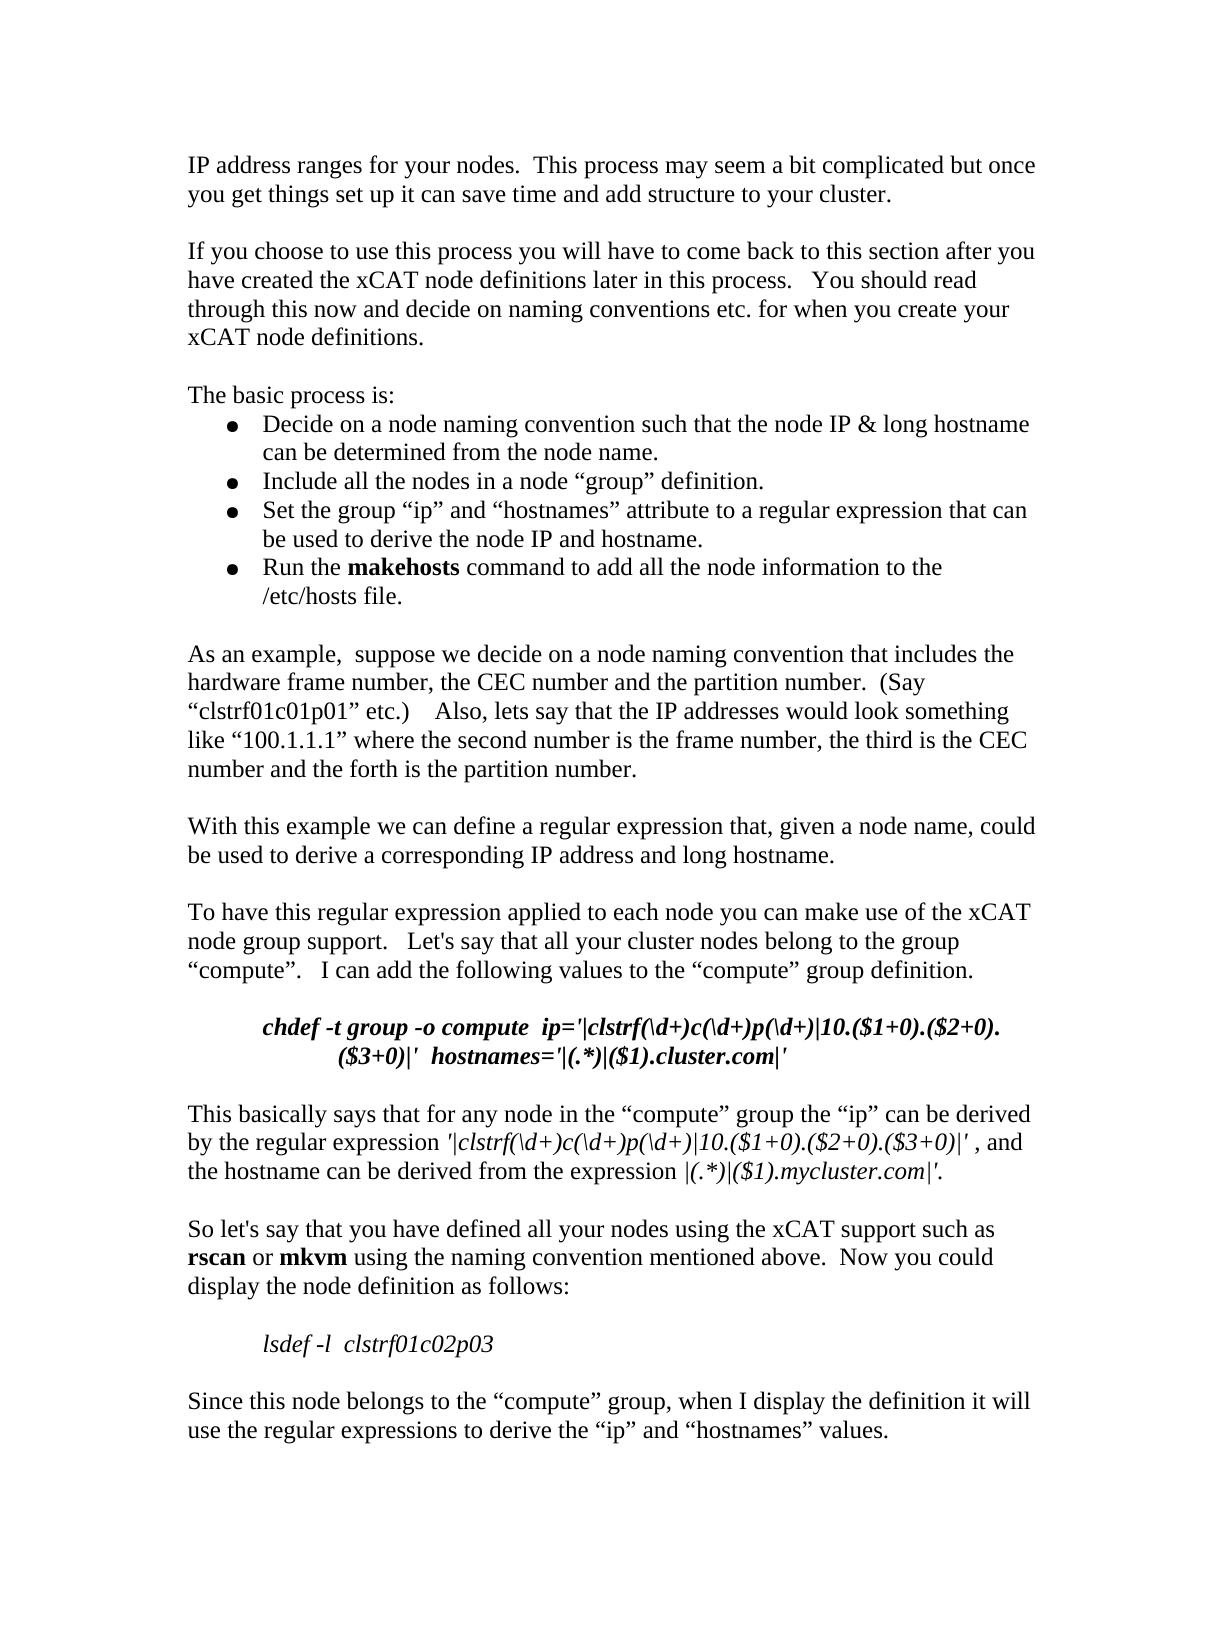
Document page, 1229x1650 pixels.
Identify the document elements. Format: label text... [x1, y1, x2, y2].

text If you choose to use this process you will have to come back to this section after you have created the xCAT node definitions later in this process. You should read through this now and decide on naming conventions etc. for when you create your xCAT node definitions. [187, 236, 1041, 351]
text lsdef -l clstrf01c02p03 [187, 1329, 1041, 1357]
text The basic process is: [187, 380, 1041, 409]
text IP address ranges for your nodes. This process may seem a bit complicated but once you get things set up it can save time and add structure to your cluster. [187, 150, 1041, 207]
list Decide on a node naming convention such that the node IP & long hostname can be determined from the node name. [225, 409, 1041, 466]
text So let's say that you have defined all your nodes using the xCAT support such as rscan or mkvm using the naming convention mentioned above. Now you could display the node definition as follows: [187, 1214, 1041, 1300]
text As an example, suppose we decide on a node naming convention that includes the hardware frame number, the CEC number and the partition number. (Say “clstrf01c01p01” etc.) Also, lets say that the IP addresses would look something like “100.1.1.1” where the second number is the frame number, the third is the CEC number and the forth is the partition number. [187, 639, 1041, 782]
text chdef -t group -o compute ip='|clstrf(\d+)c(\d+)p(\d+)|10.($1+0).($2+0). ($3+0)|' hostnames='|(.*)|($1).cluster.com|' [187, 1012, 1041, 1070]
list Set the group “ip” and “hostnames” attribute to a regular expression that can be used to derive the node IP and hostname. [225, 495, 1041, 552]
text This basically says that for any node in the “compute” group the “ip” can be derived by the regular expression '|clstrf(\d+)c(\d+)p(\d+)|10.($1+0).($2+0).($3+0)|' , and the hostname can be derived from the expression |(.*)|($1).mycluster.com|'. [187, 1099, 1041, 1185]
list Include all the nodes in a node “group” definition. [225, 466, 1041, 495]
list Run the makehosts command to add all the node information to the /etc/hosts file. [225, 552, 1041, 610]
text Since this node belongs to the “compute” group, when I display the definition it will use the regular expressions to derive the “ip” and “hostnames” values. [187, 1386, 1041, 1444]
text To have this regular expression applied to each node you can make use of the xCAT node group support. Let's say that all your cluster nodes belong to the group “compute”. I can add the following values to the “compute” group definition. [187, 897, 1041, 984]
text With this example we can define a regular expression that, given a node name, could be used to derive a corresponding IP address and long hostname. [187, 811, 1041, 869]
